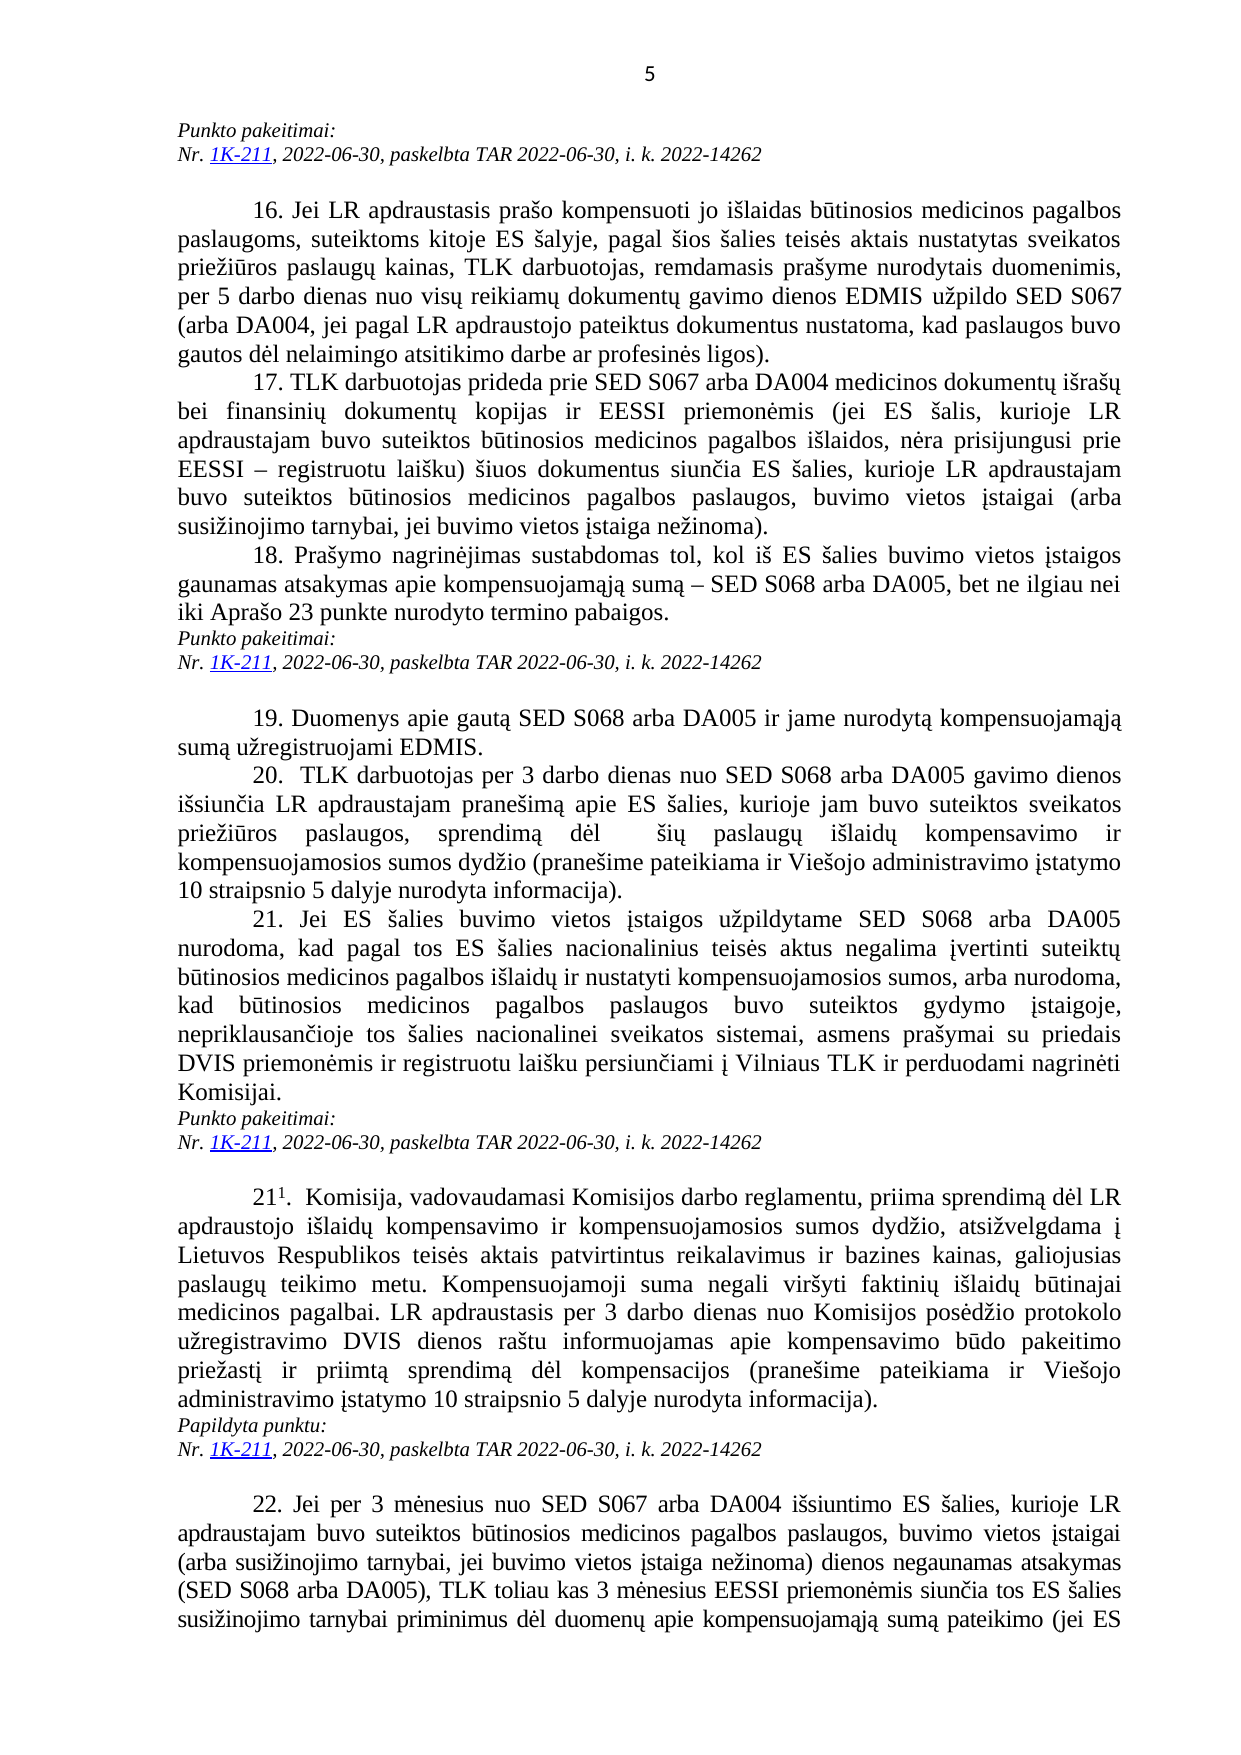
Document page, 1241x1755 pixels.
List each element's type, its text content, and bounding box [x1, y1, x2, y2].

text Nr. 1K-211, 2022-06-30, paskelbta TAR 2022-06-30, i. k. 2022-14262 [177, 650, 1122, 674]
text 16. Jei LR apdraustasis prašo kompensuoti jo išlaidas būtinosios medicinos pagalbos paslaugoms, suteiktoms kitoje ES šalyje, pagal šios šalies teisės aktais nustatytas sveikatos priežiūros paslaugų kainas, TLK darbuotojas, remdamasis prašyme nurodytais duomenimis, per 5 darbo dienas nuo visų reikiamų dokumentų gavimo dienos EDMIS užpildo SED S067 (arba DA004, jei pagal LR apdraustojo pateiktus dokumentus nustatoma, kad paslaugos buvo gautos dėl nelaimingo atsitikimo darbe ar profesinės ligos). [177, 195, 1122, 367]
text Papildyta punktu: [177, 1412, 1122, 1437]
text Nr. 1K-211, 2022-06-30, paskelbta TAR 2022-06-30, i. k. 2022-14262 [177, 1437, 1122, 1461]
text 19. Duomenys apie gautą SED S068 arba DA005 ir jame nurodytą kompensuojamąją sumą užregistruojami EDMIS. [177, 703, 1122, 761]
text Nr. 1K-211, 2022-06-30, paskelbta TAR 2022-06-30, i. k. 2022-14262 [177, 142, 1122, 166]
text Punkto pakeitimai: [177, 118, 1122, 142]
text 18. Prašymo nagrinėjimas sustabdomas tol, kol iš ES šalies buvimo vietos įstaigos gaunamas atsakymas apie kompensuojamąją sumą – SED S068 arba DA005, bet ne ilgiau nei iki Aprašo 23 punkte nurodyto termino pabaigos. [177, 540, 1122, 626]
text Punkto pakeitimai: [177, 1106, 1122, 1130]
text 211. Komisija, vadovaudamasi Komisijos darbo reglamentu, priima sprendimą dėl LR apdraustojo išlaidų kompensavimo ir kompensuojamosios sumos dydžio, atsižvelgdama į Lietuvos Respublikos teisės aktais patvirtintus reikalavimus ir bazines kainas, galiojusias paslaugų teikimo metu. Kompensuojamoji suma negali viršyti faktinių išlaidų būtinajai medicinos pagalbai. LR apdraustasis per 3 darbo dienas nuo Komisijos posėdžio protokolo užregistravimo DVIS dienos raštu informuojamas apie kompensavimo būdo pakeitimo priežastį ir priimtą sprendimą dėl kompensacijos (pranešime pateikiama ir Viešojo administravimo įstatymo 10 straipsnio 5 dalyje nurodyta informacija). [177, 1182, 1122, 1412]
text 17. TLK darbuotojas prideda prie SED S067 arba DA004 medicinos dokumentų išrašų bei finansinių dokumentų kopijas ir EESSI priemonėmis (jei ES šalis, kurioje LR apdraustajam buvo suteiktos būtinosios medicinos pagalbos išlaidos, nėra prisijungusi prie EESSI – registruotu laišku) šiuos dokumentus siunčia ES šalies, kurioje LR apdraustajam buvo suteiktos būtinosios medicinos pagalbos paslaugos, buvimo vietos įstaigai (arba susižinojimo tarnybai, jei buvimo vietos įstaiga nežinoma). [177, 367, 1122, 540]
text 21. Jei ES šalies buvimo vietos įstaigos užpildytame SED S068 arba DA005 nurodoma, kad pagal tos ES šalies nacionalinius teisės aktus negalima įvertinti suteiktų būtinosios medicinos pagalbos išlaidų ir nustatyti kompensuojamosios sumos, arba nurodoma, kad būtinosios medicinos pagalbos paslaugos buvo suteiktos gydymo įstaigoje, nepriklausančioje tos šalies nacionalinei sveikatos sistemai, asmens prašymai su priedais DVIS priemonėmis ir registruotu laišku persiunčiami į Vilniaus TLK ir perduodami nagrinėti Komisijai. [177, 904, 1122, 1106]
text Nr. 1K-211, 2022-06-30, paskelbta TAR 2022-06-30, i. k. 2022-14262 [177, 1130, 1122, 1154]
text 22. Jei per 3 mėnesius nuo SED S067 arba DA004 išsiuntimo ES šalies, kurioje LR apdraustajam buvo suteiktos būtinosios medicinos pagalbos paslaugos, buvimo vietos įstaigai (arba susižinojimo tarnybai, jei buvimo vietos įstaiga nežinoma) dienos negaunamas atsakymas (SED S068 arba DA005), TLK toliau kas 3 mėnesius EESSI priemonėmis siunčia tos ES šalies susižinojimo tarnybai priminimus dėl duomenų apie kompensuojamąją sumą pateikimo (jei ES [177, 1489, 1122, 1633]
text Punkto pakeitimai: [177, 626, 1122, 650]
text 20. TLK darbuotojas per 3 darbo dienas nuo SED S068 arba DA005 gavimo dienos išsiunčia LR apdraustajam pranešimą apie ES šalies, kurioje jam buvo suteiktos sveikatos priežiūros paslaugos, sprendimą dėl šių paslaugų išlaidų kompensavimo ir kompensuojamosios sumos dydžio (pranešime pateikiama ir Viešojo administravimo įstatymo 10 straipsnio 5 dalyje nurodyta informacija). [177, 761, 1122, 904]
